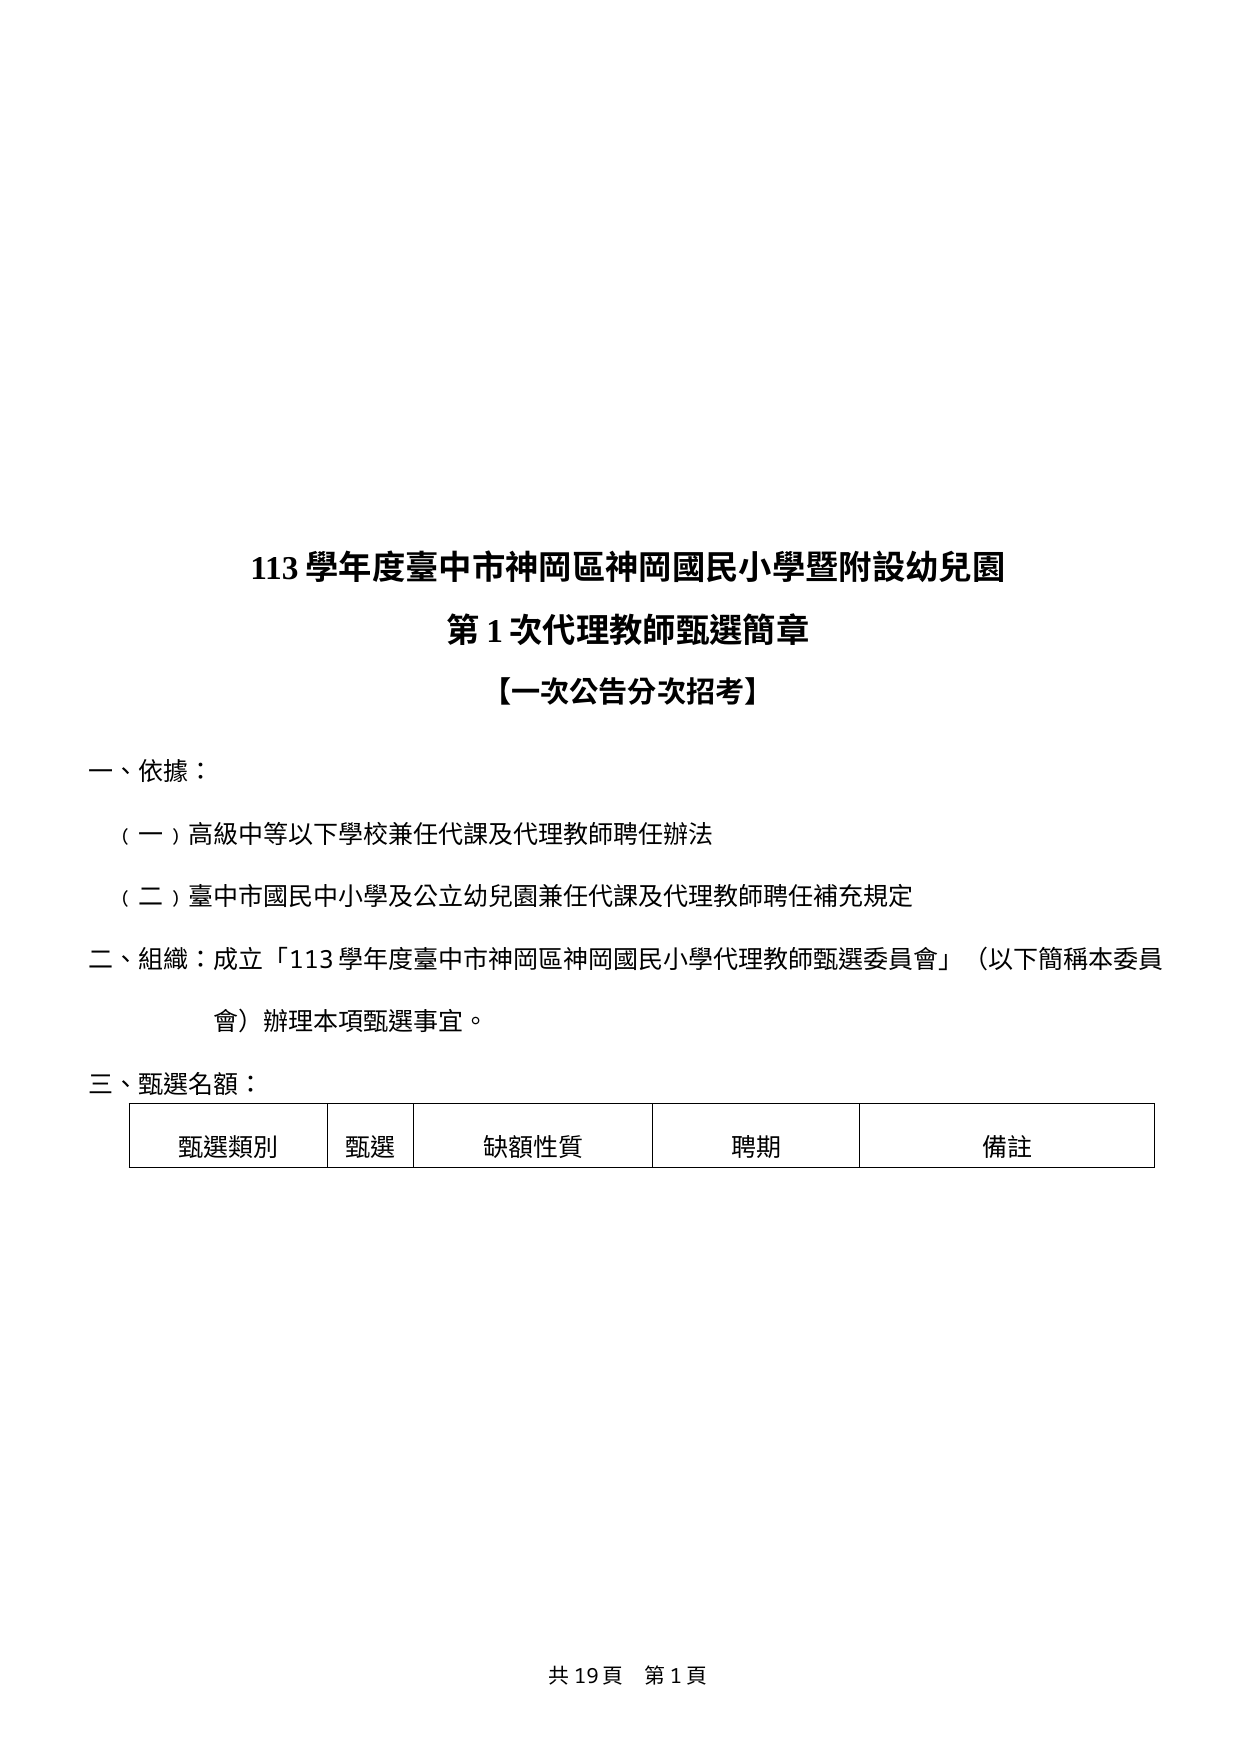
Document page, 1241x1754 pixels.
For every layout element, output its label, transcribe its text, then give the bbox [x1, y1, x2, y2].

text 一、依據： [89, 728, 1167, 791]
text 【一次公告分次招考】 [89, 648, 1167, 711]
table_header 甄選 [328, 1104, 413, 1167]
text 第1次代理教師甄選簡章 [89, 586, 1167, 648]
text ﹙一﹚高級中等以下學校兼任代課及代理教師聘任辦法 [114, 791, 1167, 853]
text 113學年度臺中市神岡區神岡國民小學暨附設幼兒園 [89, 523, 1167, 586]
table_header 聘期 [653, 1104, 859, 1167]
text 二、組織：成立「113學年度臺中市神岡區神岡國民小學代理教師甄選委員會」（以下簡稱本委員會）辦理本項甄選事宜。 [89, 916, 1167, 1041]
text ﹙二﹚臺中市國民中小學及公立幼兒園兼任代課及代理教師聘任補充規定 [114, 853, 1167, 916]
table_header 備註 [860, 1104, 1154, 1167]
table_header 甄選類別 [130, 1104, 327, 1167]
table_header 缺額性質 [414, 1104, 652, 1167]
text 三、甄選名額： [89, 1041, 1167, 1103]
